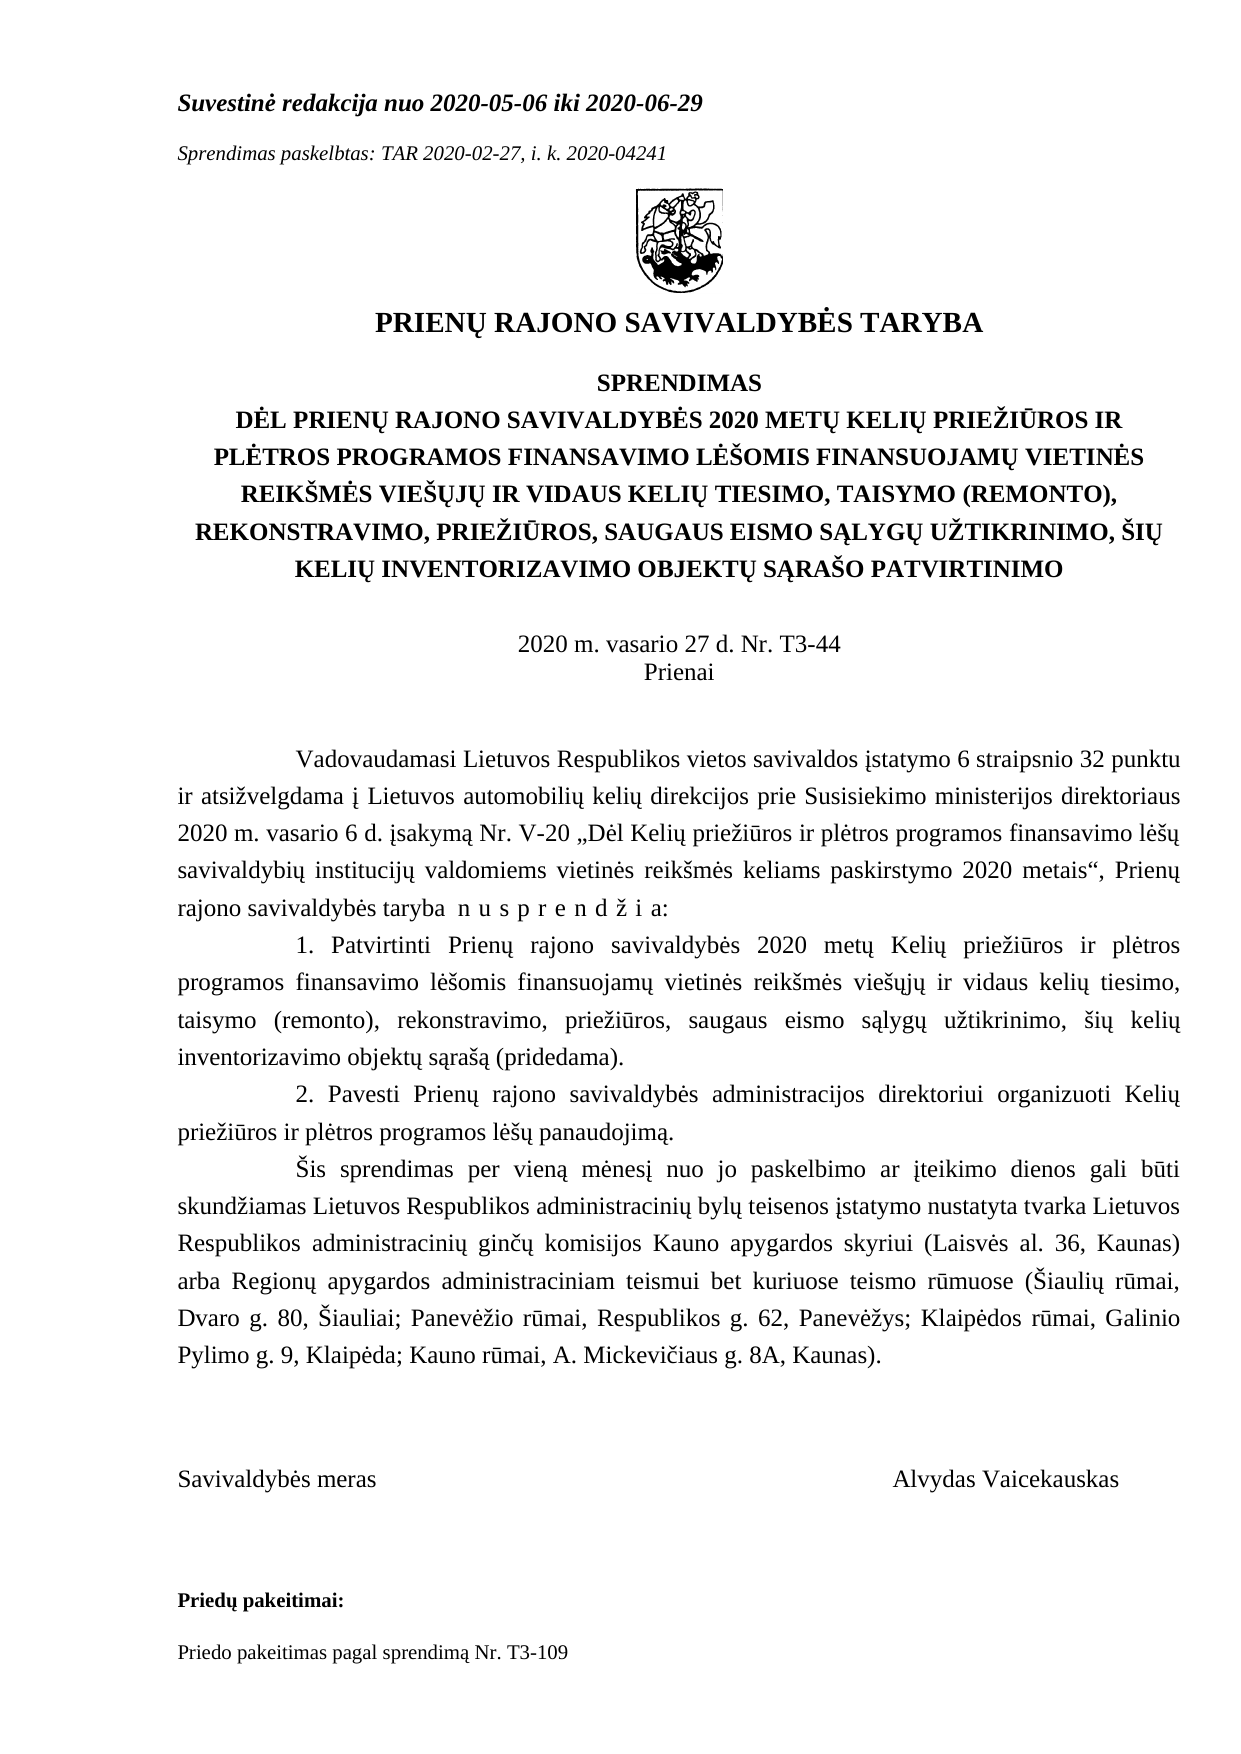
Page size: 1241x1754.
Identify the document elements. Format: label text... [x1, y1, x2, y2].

text Prienai [177, 657, 1181, 686]
text Priedo pakeitimas pagal sprendimą Nr. T3-109 [177, 1640, 1181, 1664]
text 2020 m. vasario 27 d. Nr. T3-44 [177, 629, 1181, 657]
text Suvestinė redakcija nuo 2020-05-06 iki 2020-06-29 [177, 88, 1181, 117]
text 2. Pavesti Prienų rajono savivaldybės administracijos direktoriui organizuoti Kelių priežiūros ir plėtros programos lėšų panaudojimą. [177, 1079, 1181, 1145]
text PRIENŲ RAJONO SAVIVALDYBĖS TARYBA [177, 305, 1181, 339]
text Šis sprendimas per vieną mėnesį nuo jo paskelbimo ar įteikimo dienos gali būti skundžiamas Lietuvos Respublikos administracinių bylų teisenos įstatymo nustatyta tvarka Lietuvos Respublikos administracinių ginčų komisijos Kauno apygardos skyriui (Laisvės al. 36, Kaunas) arba Regionų apygardos administraciniam teismui bet kuriuose teismo rūmuose (Šiaulių rūmai, Dvaro g. 80, Šiauliai; Panevėžio rūmai, Respublikos g. 62, Panevėžys; Klaipėdos rūmai, Galinio Pylimo g. 9, Klaipėda; Kauno rūmai, A. Mickevičiaus g. 8A, Kaunas). [177, 1154, 1181, 1369]
text Vadovaudamasi Lietuvos Respublikos vietos savivaldos įstatymo 6 straipsnio 32 punktu ir atsižvelgdama į Lietuvos automobilių kelių direkcijos prie Susisiekimo ministerijos direktoriaus 2020 m. vasario 6 d. įsakymą Nr. V-20 „Dėl Kelių priežiūros ir plėtros programos finansavimo lėšų savivaldybių institucijų valdomiems vietinės reikšmės keliams paskirstymo 2020 metais“, Prienų rajono savivaldybės taryba nusprendžia: [177, 744, 1181, 922]
text 1. Patvirtinti Prienų rajono savivaldybės 2020 metų Kelių priežiūros ir plėtros programos finansavimo lėšomis finansuojamų vietinės reikšmės viešųjų ir vidaus kelių tiesimo, taisymo (remonto), rekonstravimo, priežiūros, saugaus eismo sąlygų užtikrinimo, šių kelių inventorizavimo objektų sąrašą (pridedama). [177, 930, 1181, 1071]
text Savivaldybės meras Alvydas Vaicekauskas [177, 1464, 1181, 1493]
text DĖL PRIENŲ RAJONO SAVIVALDYBĖS 2020 METŲ KELIŲ PRIEŽIŪROS IR PLĖTROS PROGRAMOS FINANSAVIMO LĖŠOMIS FINANSUOJAMŲ VIETINĖS REIKŠMĖS VIEŠŲJŲ IR VIDAUS KELIŲ TIESIMO, TAISYMO (REMONTO), REKONSTRAVIMO, PRIEŽIŪROS, SAUGAUS EISMO SĄLYGŲ UŽTIKRINIMO, ŠIŲ KELIŲ INVENTORIZAVIMO OBJEKTŲ SĄRAŠO PATVIRTINIMO [177, 405, 1181, 583]
text Sprendimas paskelbtas: TAR 2020-02-27, i. k. 2020-04241 [177, 141, 1181, 165]
text SPRENDIMAS [177, 368, 1181, 396]
text Priedų pakeitimai: [177, 1587, 1181, 1612]
